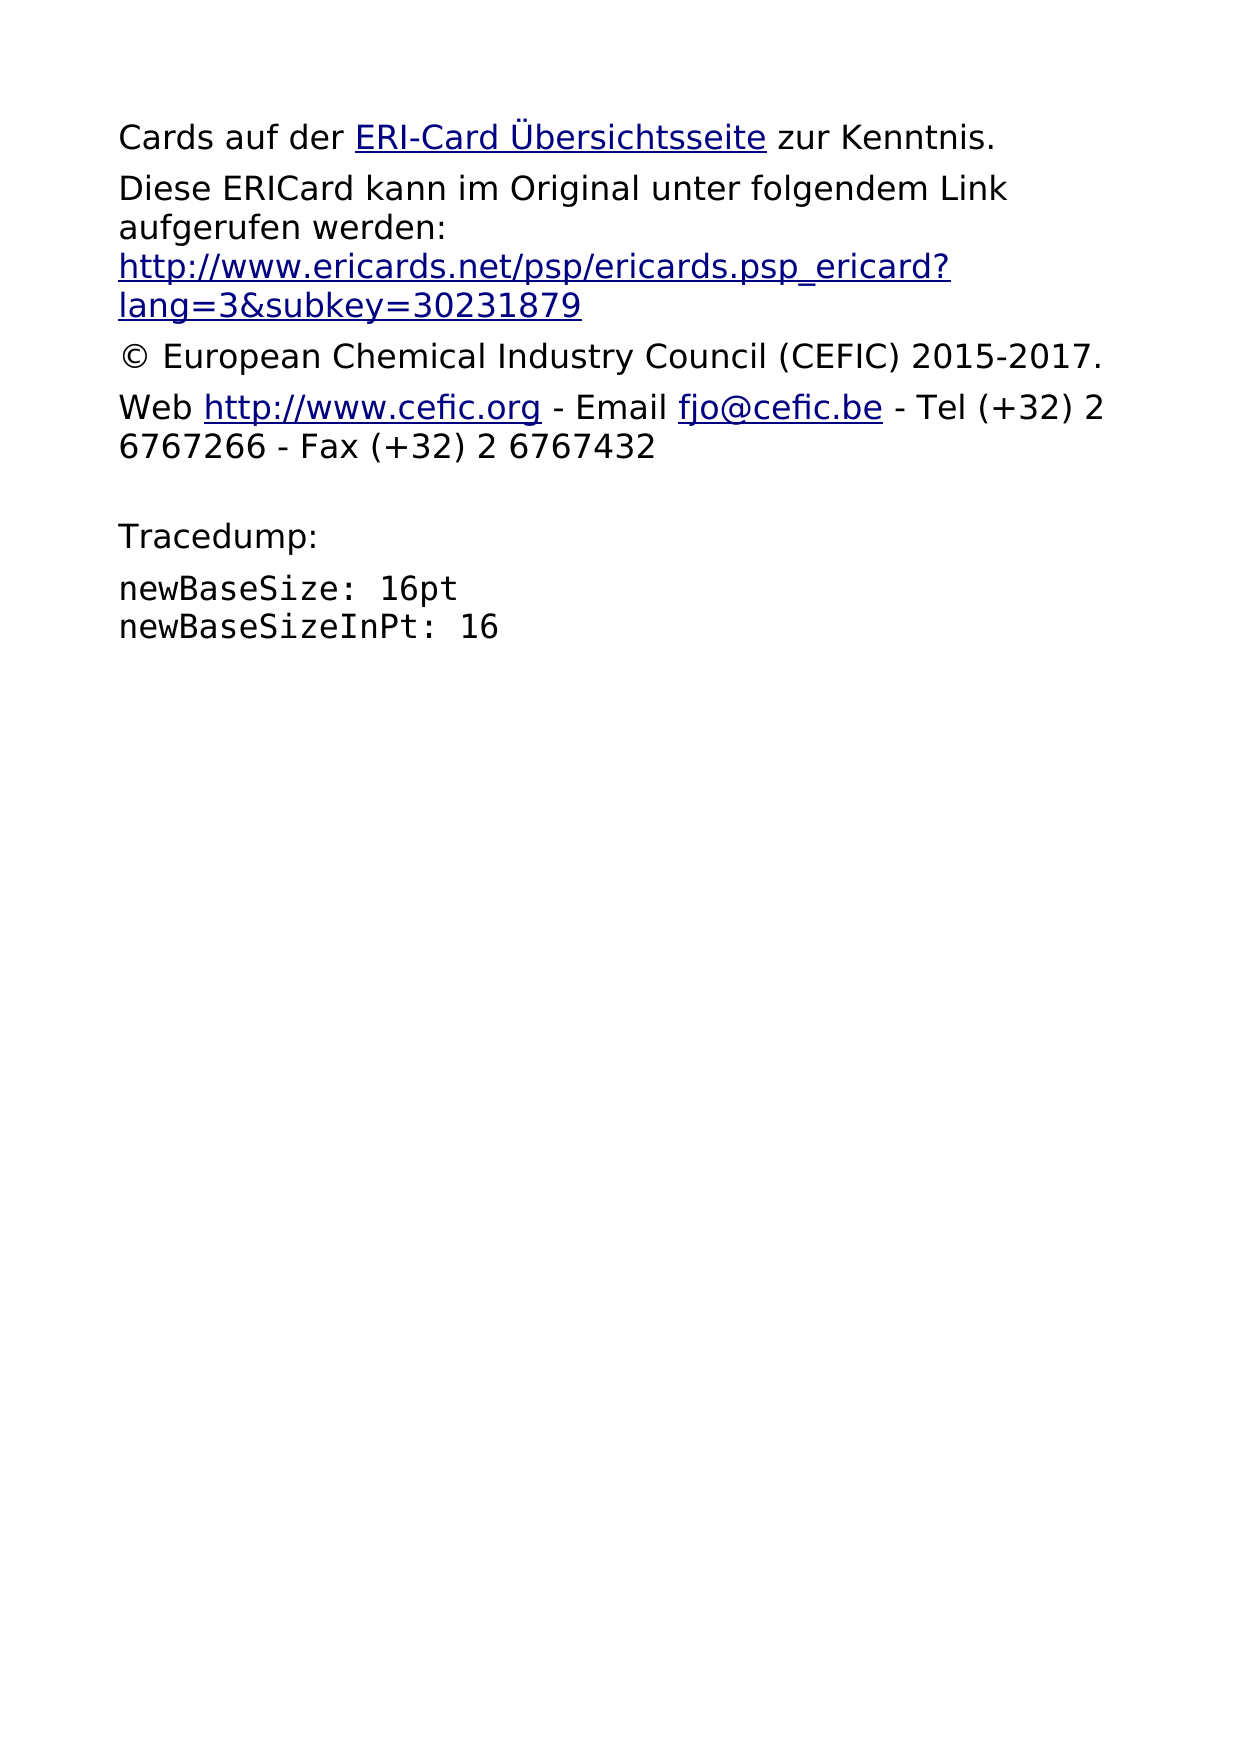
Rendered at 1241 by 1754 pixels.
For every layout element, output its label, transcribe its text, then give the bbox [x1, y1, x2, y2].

text Tracedump: [118, 479, 1122, 557]
text Cards auf der ERI-Card Übersichtsseite zur Kenntnis. [118, 118, 1122, 157]
text Web http://www.cefic.org - Email fjo@cefic.be - Tel (+32) 2 6767266 - Fax (+32) 2 6767432 [118, 389, 1122, 466]
text © European Chemical Industry Council (CEFIC) 2015-2017. [118, 337, 1122, 376]
text Diese ERICard kann im Original unter folgendem Link aufgerufen werden: http://www.ericards.net/psp/ericards.psp_ericard?lang=3&subkey=30231879 [118, 169, 1122, 325]
text newBaseSize: 16pt newBaseSizeInPt: 16 [118, 569, 1122, 647]
